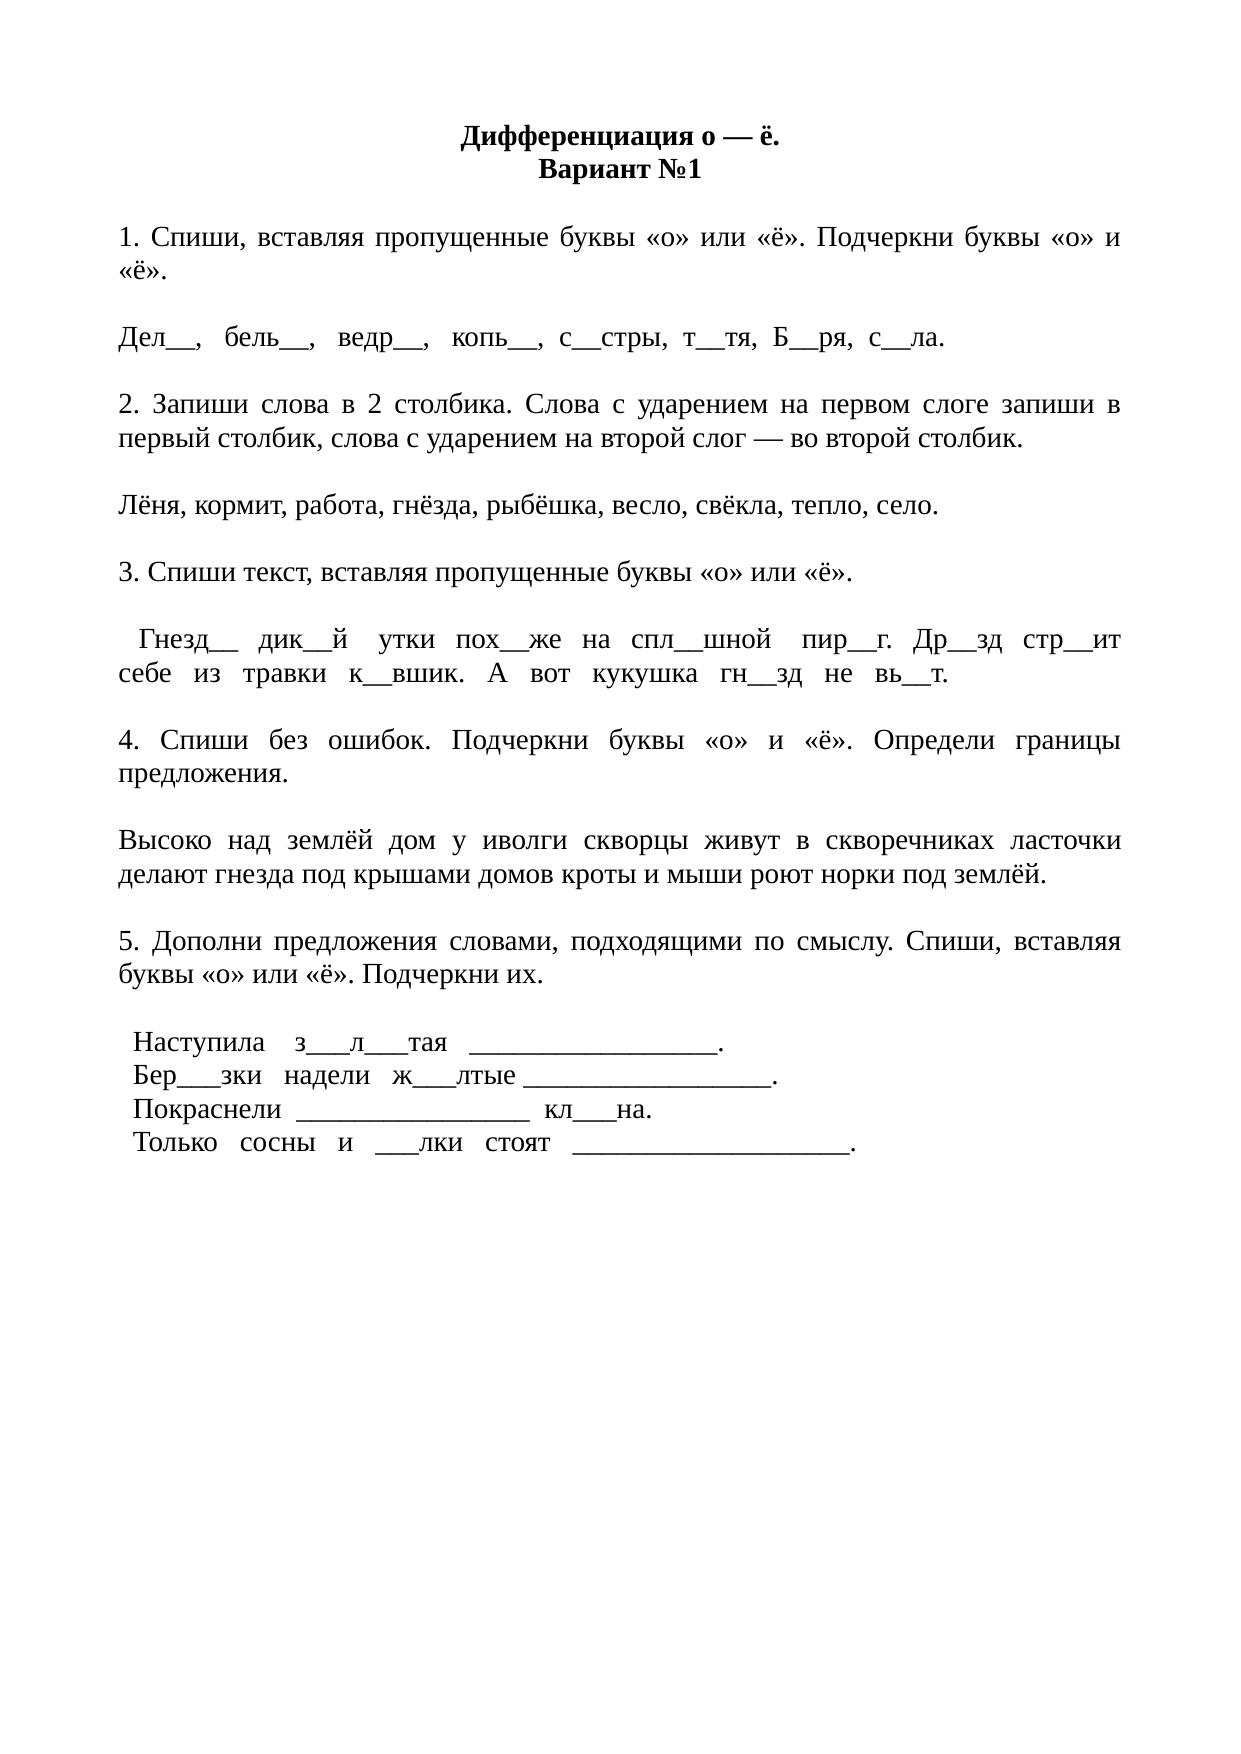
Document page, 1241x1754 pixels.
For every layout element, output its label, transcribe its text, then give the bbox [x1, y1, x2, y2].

text 3. Спиши текст, вставляя пропущенные буквы «о» или «ё». [118, 554, 1122, 588]
text 5. Дополни предложения словами, подходящими по смыслу. Спиши, вставляя буквы «о» или «ё». Подчеркни их. [118, 923, 1122, 990]
text Гнезд__ дик__й утки пох__же на спл__шной пир__г. Др__зд стр__ит себе из травки к__вшик. А вот кукушка гн__зд не вь__т. [118, 621, 1122, 688]
text 4. Спиши без ошибок. Подчеркни буквы «о» и «ё». Определи границы предложения. [118, 722, 1122, 789]
text Бер___зки надели ж___лтые _________________. [118, 1057, 1122, 1091]
text Только сосны и ___лки стоят ___________________. [118, 1124, 1122, 1158]
text Вариант №1 [118, 152, 1122, 185]
text Дел__, бель__, ведр__, копь__, с__стры, т__тя, Б__ря, с__ла. [118, 319, 1122, 353]
text Высоко над землёй дом у иволги скворцы живут в скворечниках ласточки делают гнезда под крышами домов кроты и мыши роют норки под землёй. [118, 822, 1122, 889]
text Дифференциация о — ё. [118, 118, 1122, 152]
text Наступила з___л___тая _________________. [118, 1024, 1122, 1057]
text Лёня, кормит, работа, гнёзда, рыбёшка, весло, свёкла, тепло, село. [118, 487, 1122, 521]
text Покраснели ________________ кл___на. [118, 1091, 1122, 1124]
text 2. Запиши слова в 2 столбика. Слова с ударением на первом слоге запиши в первый столбик, слова с ударением на второй слог — во второй столбик. [118, 386, 1122, 453]
text 1. Спиши, вставляя пропущенные буквы «о» или «ё». Подчеркни буквы «о» и «ё». [118, 219, 1122, 286]
